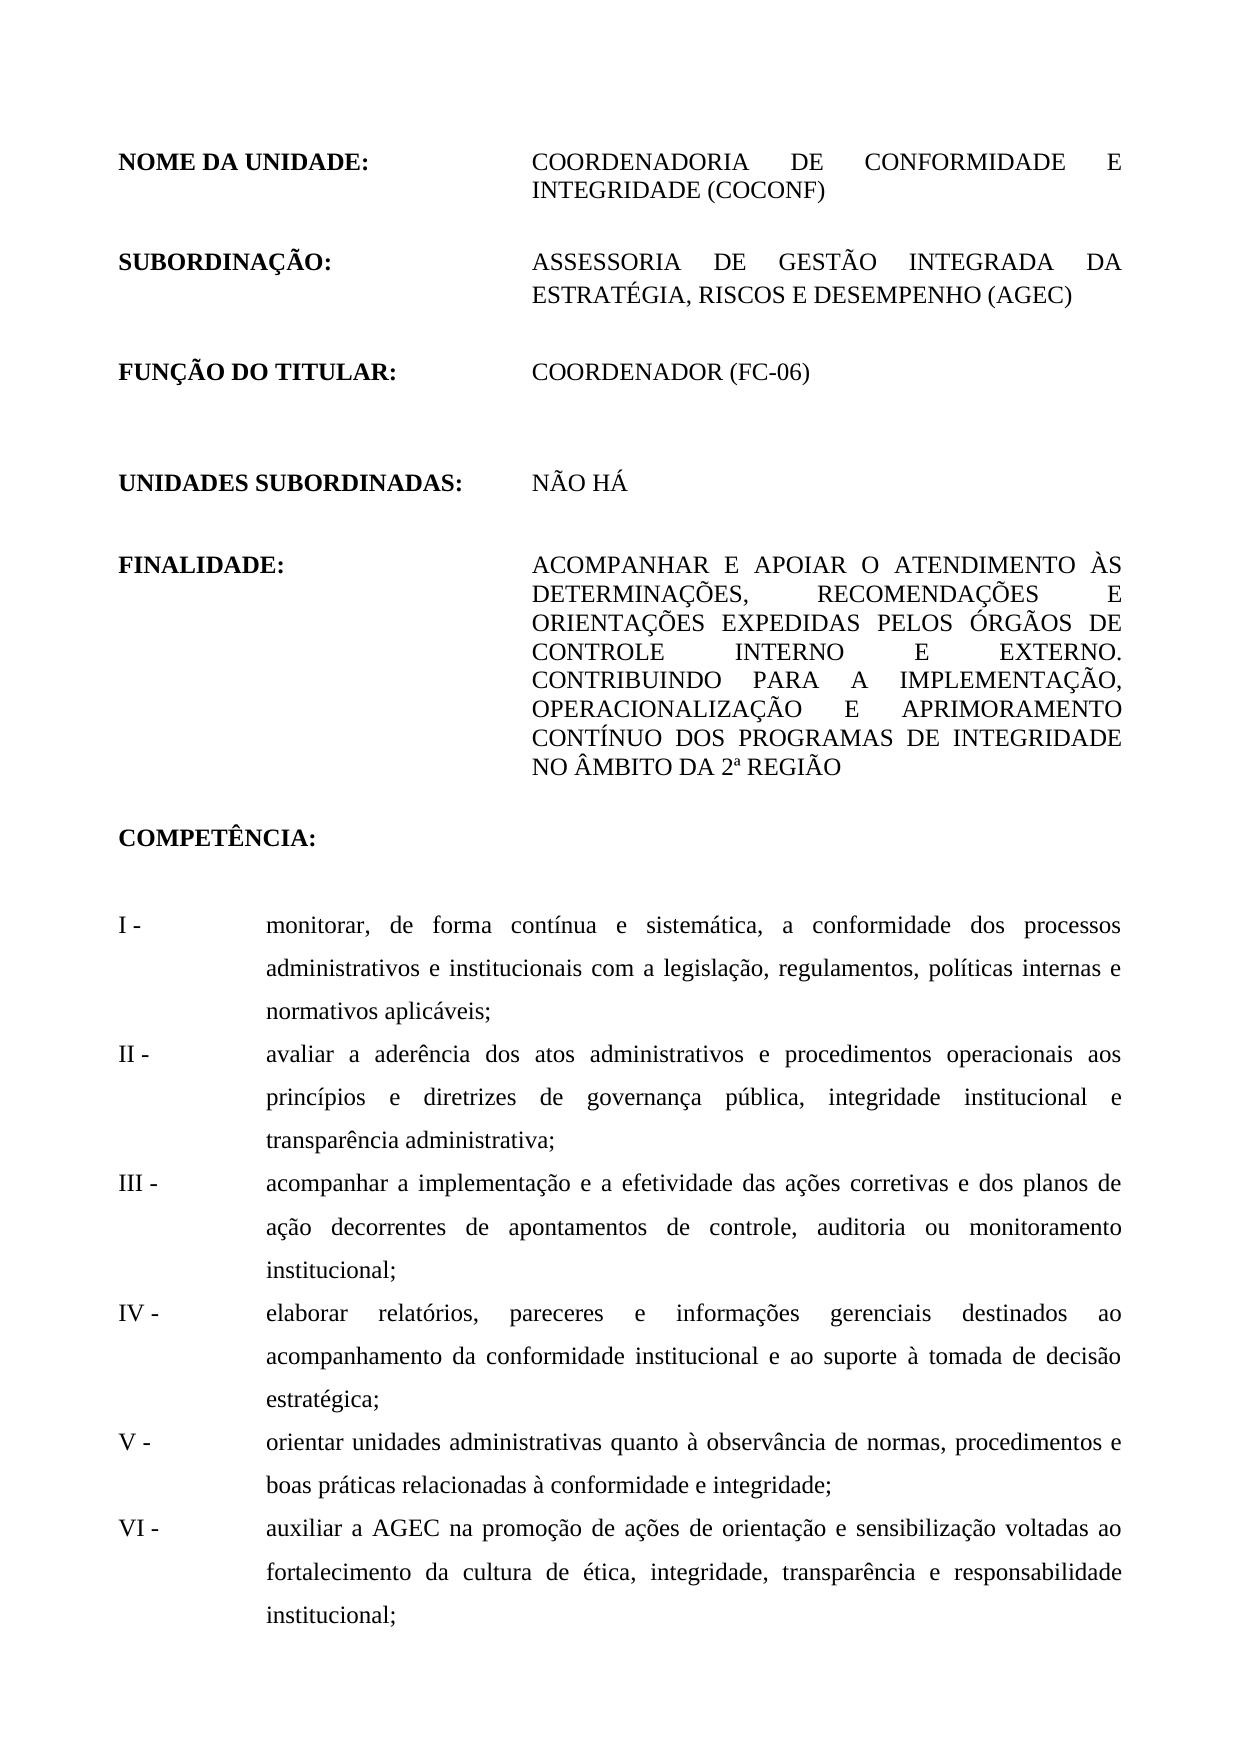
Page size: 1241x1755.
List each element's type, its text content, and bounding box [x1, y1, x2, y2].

list elaborar relatórios, pareceres e informações gerenciais destinados ao acompanhamento da conformidade institucional e ao suporte à tomada de decisão estratégica; [118, 1298, 1122, 1413]
text SUBORDINAÇÃO: ASSESSORIA DE GESTÃO INTEGRADA DA ESTRATÉGIA, RISCOS E DESEMPENHO (AGEC) [118, 247, 1122, 309]
text UNIDADES SUBORDINADAS: NÃO HÁ [118, 468, 1122, 497]
list avaliar a aderência dos atos administrativos e procedimentos operacionais aos princípios e diretrizes de governança pública, integridade institucional e transparência administrativa; [118, 1039, 1122, 1154]
list monitorar, de forma contínua e sistemática, a conformidade dos processos administrativos e institucionais com a legislação, regulamentos, políticas internas e normativos aplicáveis; [118, 910, 1122, 1025]
text COMPETÊNCIA: [118, 823, 1122, 852]
list acompanhar a implementação e a efetividade das ações corretivas e dos planos de ação decorrentes de apontamentos de controle, auditoria ou monitoramento institucional; [118, 1168, 1122, 1283]
list auxiliar a AGEC na promoção de ações de orientação e sensibilização voltadas ao fortalecimento da cultura de ética, integridade, transparência e responsabilidade institucional; [118, 1513, 1122, 1628]
text FINALIDADE: ACOMPANHAR E APOIAR O ATENDIMENTO ÀS DETERMINAÇÕES, RECOMENDAÇÕES E ORIENTAÇÕES EXPEDIDAS PELOS ÓRGÃOS DE CONTROLE INTERNO E EXTERNO. CONTRIBUINDO PARA A IMPLEMENTAÇÃO, OPERACIONALIZAÇÃO E APRIMORAMENTO CONTÍNUO DOS PROGRAMAS DE INTEGRIDADE NO ÂMBITO DA 2ª REGIÃO [118, 550, 1122, 780]
text FUNÇÃO DO TITULAR: COORDENADOR (FC-06) [118, 357, 1122, 385]
text NOME DA UNIDADE: COORDENADORIA DE CONFORMIDADE E INTEGRIDADE (COCONF) [118, 147, 1122, 204]
list orientar unidades administrativas quanto à observância de normas, procedimentos e boas práticas relacionadas à conformidade e integridade; [118, 1427, 1122, 1499]
